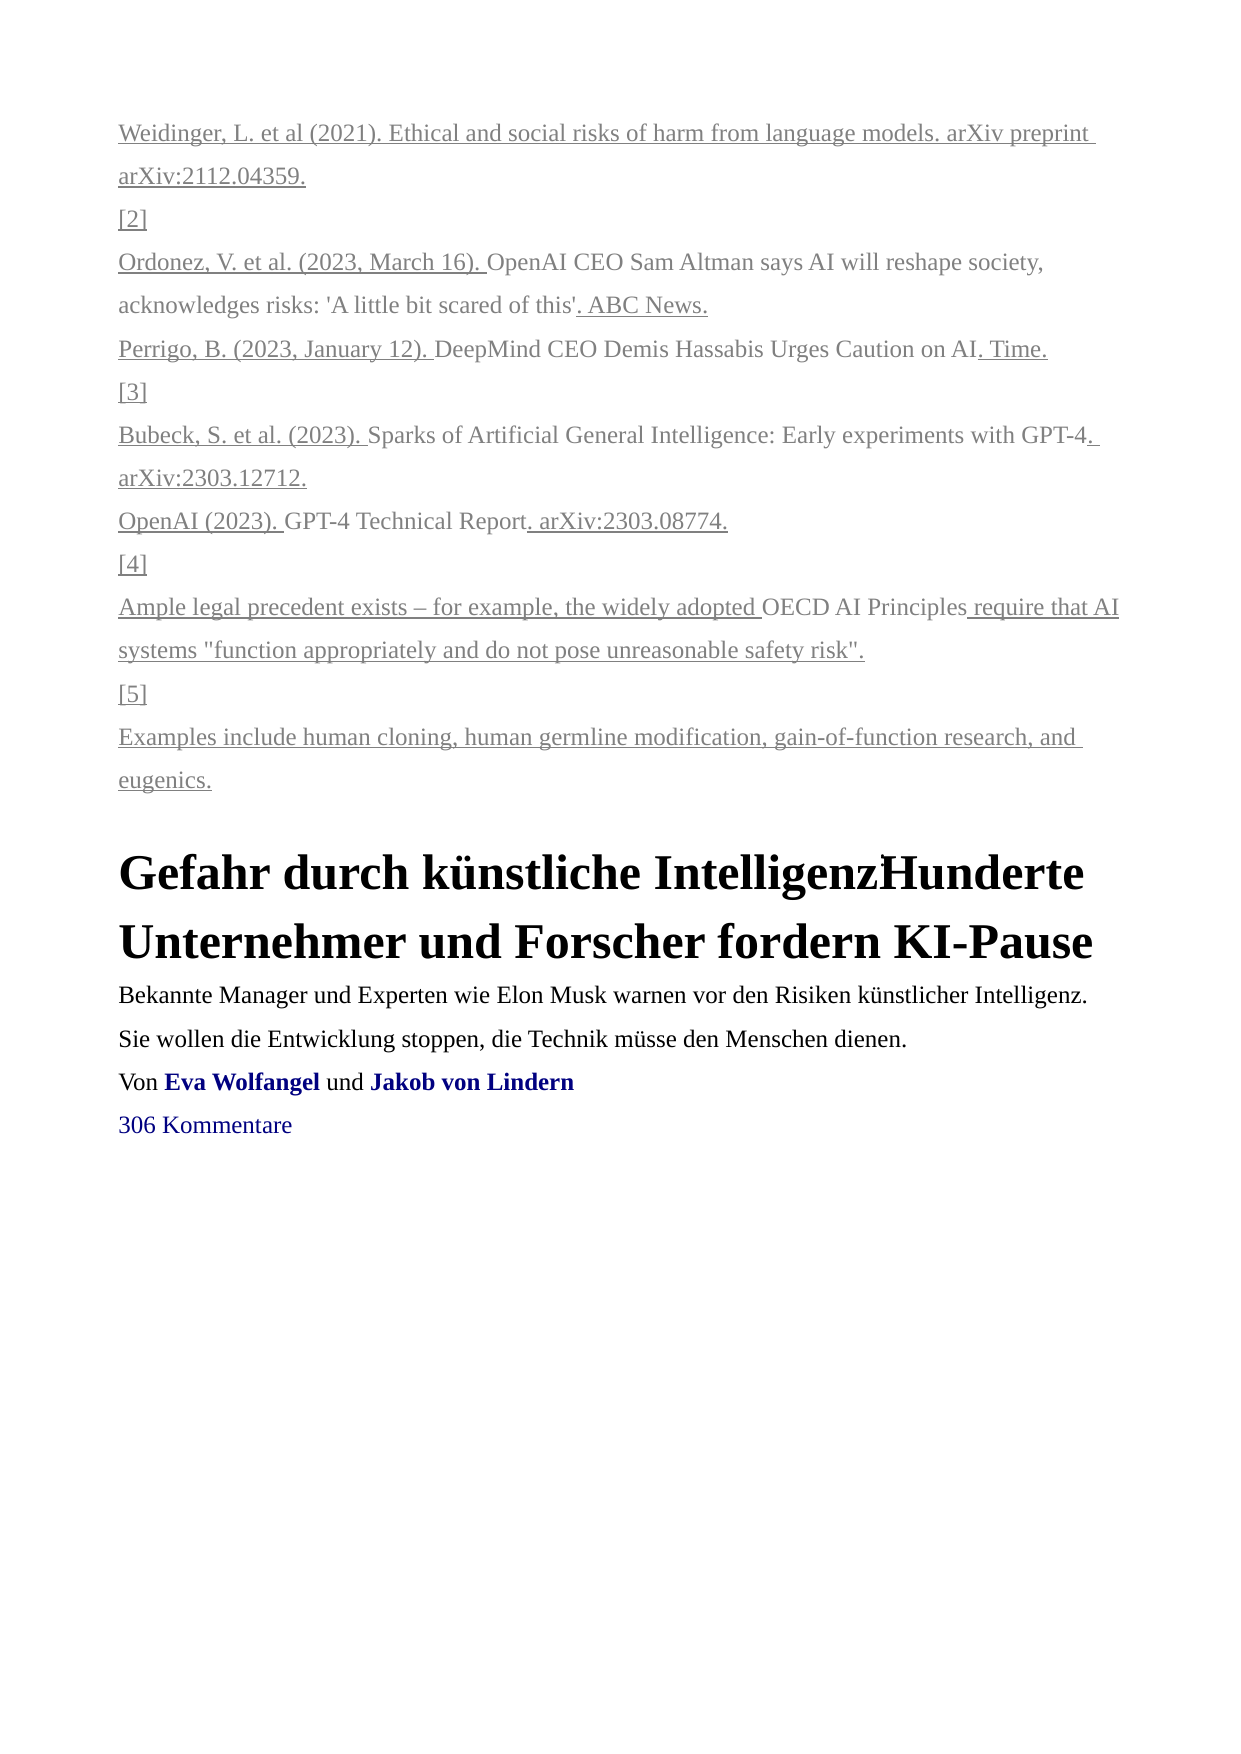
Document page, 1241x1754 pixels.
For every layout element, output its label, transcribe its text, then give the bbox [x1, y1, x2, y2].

text [4] [118, 549, 1122, 578]
text [2] [118, 204, 1122, 233]
text 306 Kommentare [118, 1110, 1122, 1139]
subtitle Gefahr durch künstliche IntelligenzHunderte Unternehmer und Forscher fordern KI-Pause [118, 843, 1122, 969]
text Examples include human cloning, human germline modification, gain-of-function research, and eugenics. [118, 722, 1122, 794]
text OpenAI (2023). GPT-4 Technical Report. arXiv:2303.08774. [118, 506, 1122, 535]
text Perrigo, B. (2023, January 12). DeepMind CEO Demis Hassabis Urges Caution on AI. Time. [118, 334, 1122, 362]
text Ample legal precedent exists – for example, the widely adopted OECD AI Principles require that AI systems "function appropriately and do not pose unreasonable safety risk". [118, 592, 1122, 664]
text Von Eva Wolfangel und Jakob von Lindern [118, 1067, 1122, 1096]
text [5] [118, 679, 1122, 707]
text Bubeck, S. et al. (2023). Sparks of Artificial General Intelligence: Early experiments with GPT-4. arXiv:2303.12712. [118, 420, 1122, 492]
text Ordonez, V. et al. (2023, March 16). OpenAI CEO Sam Altman says AI will reshape society, acknowledges risks: 'A little bit scared of this'. ABC News. [118, 247, 1122, 319]
text [3] [118, 377, 1122, 406]
text Bekannte Manager und Experten wie Elon Musk warnen vor den Risiken künstlicher Intelligenz. Sie wollen die Entwicklung stoppen, die Technik müsse den Menschen dienen. [118, 981, 1122, 1052]
text Weidinger, L. et al (2021). Ethical and social risks of harm from language models. arXiv preprint arXiv:2112.04359. [118, 118, 1122, 190]
